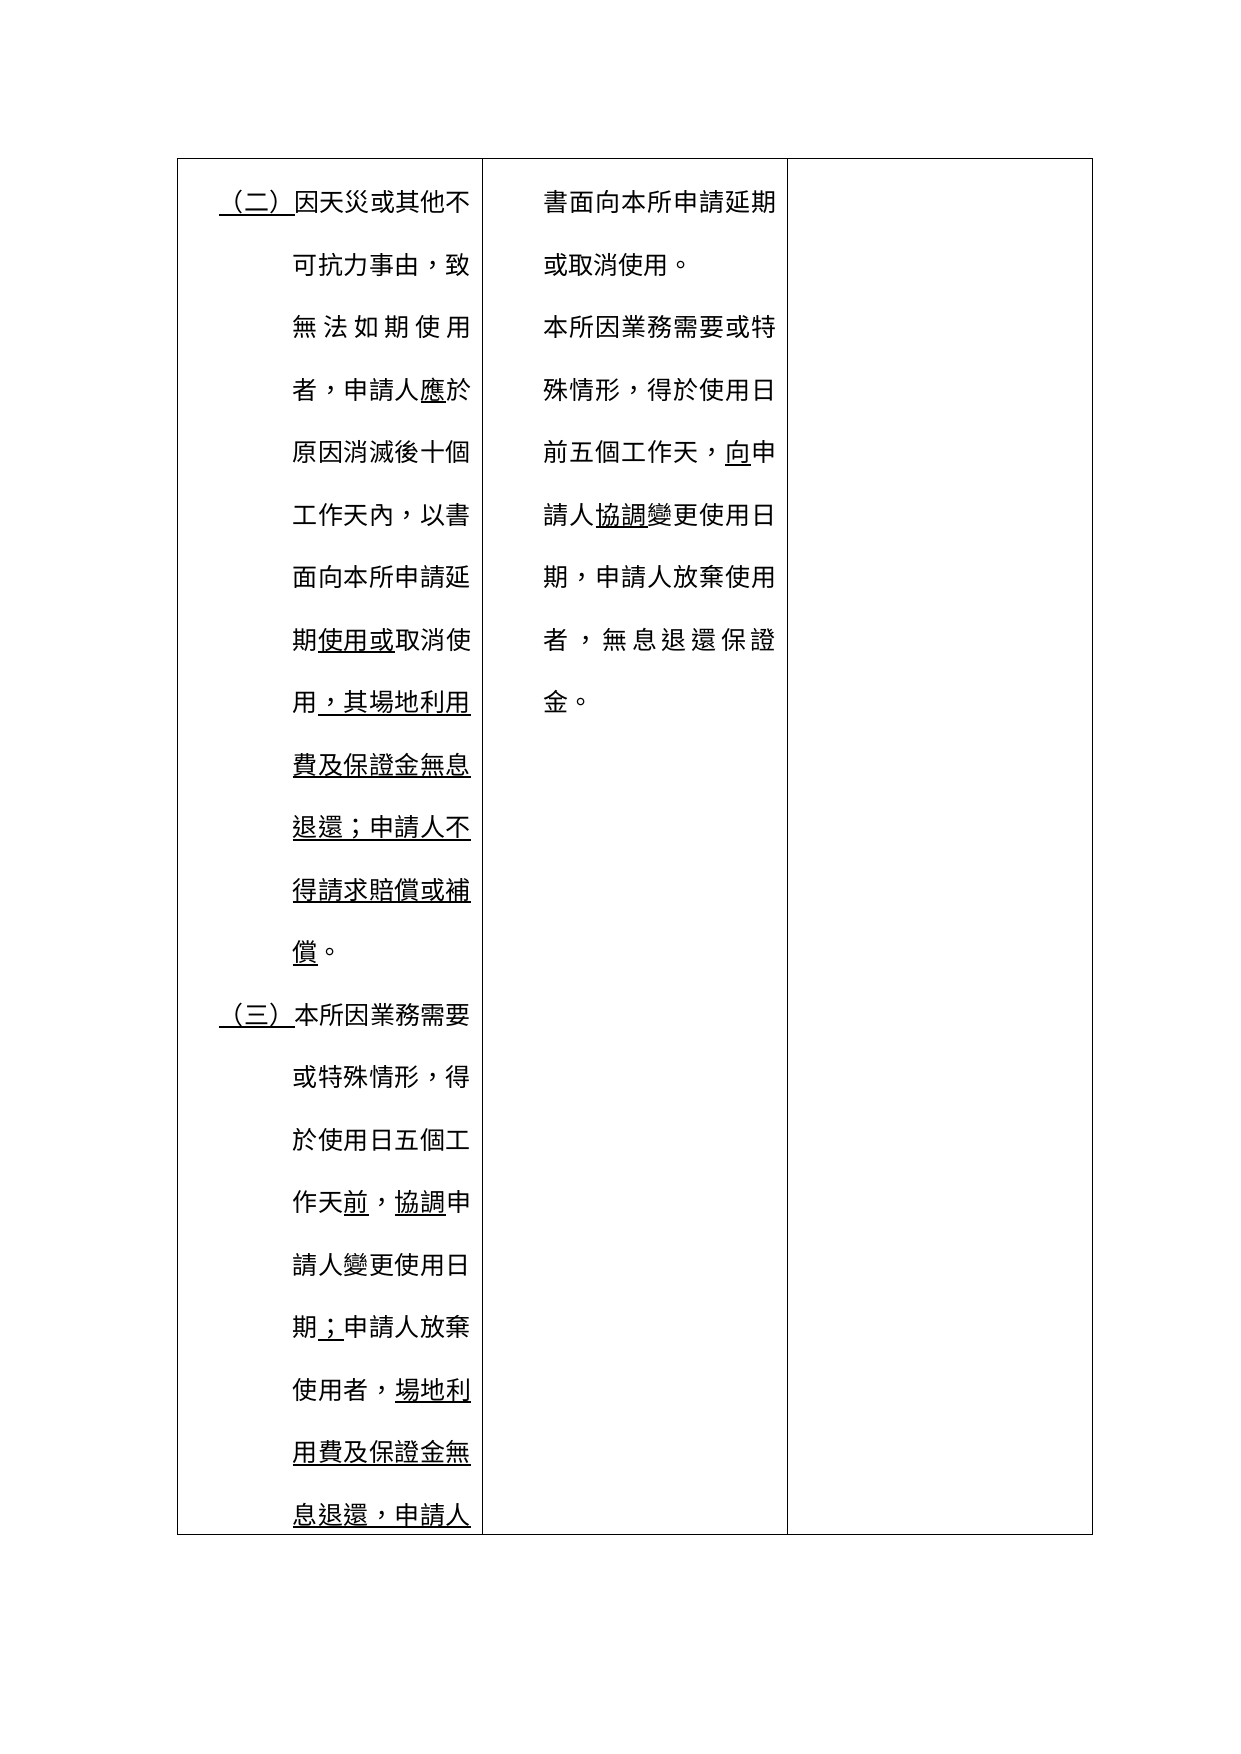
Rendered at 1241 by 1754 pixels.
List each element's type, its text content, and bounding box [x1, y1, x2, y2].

table_cell （二）因天災或其他不可抗力事由，致無法如期使用者，申請人應於原因消滅後十個工作天內，以書面向本所申請延期使用或取消使用，其場地利用費及保證金無息退還；申請人不得請求賠償或補償。 （三）本所因業務需要或特殊情形，得於使用日五個工作天前，協調申請人變更使用日期；申請人放棄使用者，場地利用費及保證金無息退還，申請人 [178, 159, 482, 1534]
table_cell [788, 159, 1092, 1534]
table_cell 書面向本所申請延期或取消使用。 本所因業務需要或特殊情形，得於使用日前五個工作天，向申請人協調變更使用日期，申請人放棄使用者，無息退還保證金。 [483, 159, 787, 1534]
